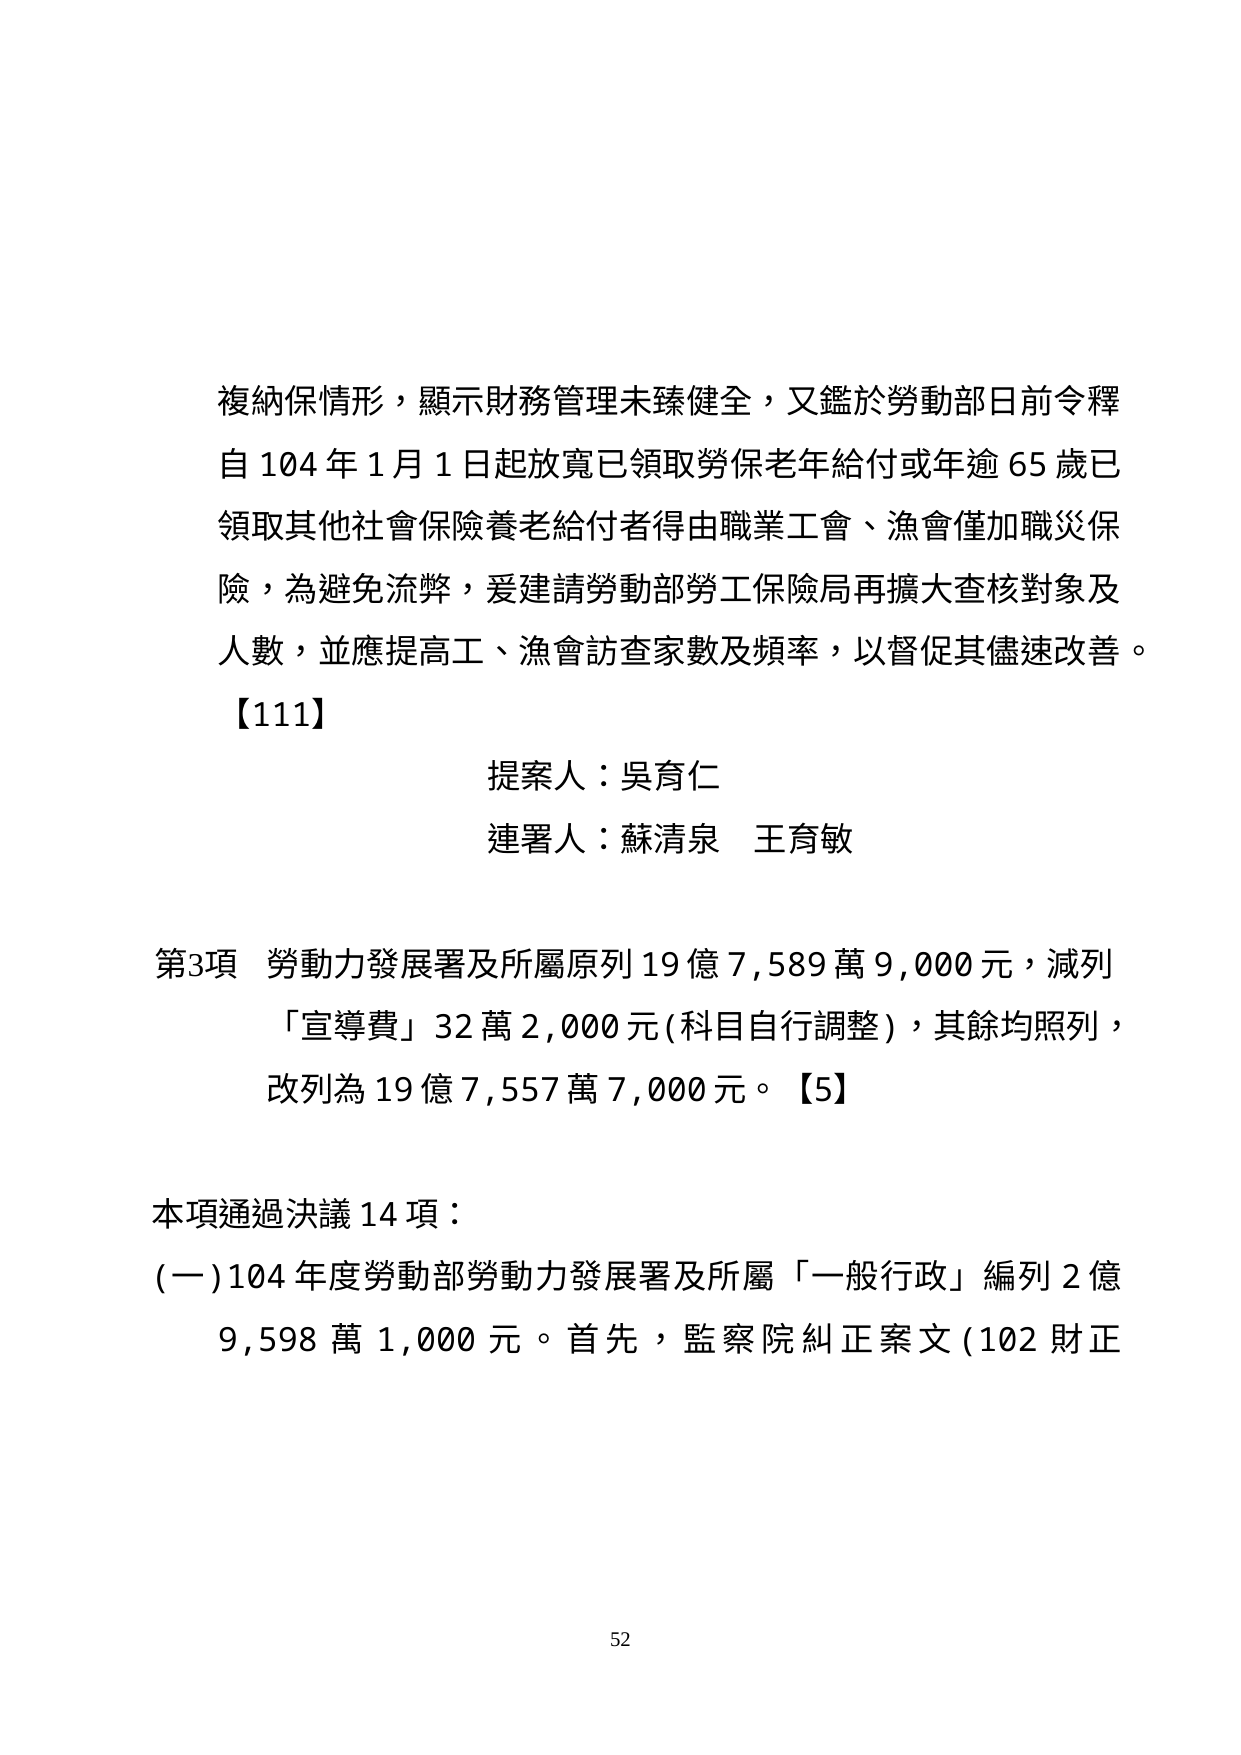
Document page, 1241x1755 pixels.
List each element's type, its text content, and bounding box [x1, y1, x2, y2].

list 勞動力發展署及所屬原列19億7,589萬9,000元，減列「宣導費」32萬2,000元(科目自行調整)，其餘均照列，改列為19億7,557萬7,000元。【5】 [154, 920, 1122, 1108]
text 連署人：蘇清泉 王育敏 [118, 795, 1122, 858]
text 提案人：吳育仁 [118, 733, 1122, 795]
text 本項通過決議14項： [118, 1170, 1122, 1233]
text (五)依據104年度「保險業務—保費業務」計畫項下編列辦理職業工會、漁會及機關團體被保險人加保資格審查，投保薪資查核，異動表處理，保險費計算更正等事項所需費用771萬9,000元。經查職業工會及漁會應依勞工保險條例施行細則第40條第2項規定，以其名義開立勞工保險專戶儲存預收勞保費，以保障預收保險費之資產安全性及專款專用，惟截至103年8月底止，因「未提供收繳明細表」或「未設立勞保專戶」而遭停補助103年1月份至6月份行政事務費者，計有79個工會。此外，各職業工會或漁會每月向會員收取之勞保費，如未依勞保條例規定期限彙繳至勞保局，造成其所屬會員之各項給付遭暫行拒絕給付，對所屬會員之權益影響至鉅，據勞工保險局統計，截至103年9月16日，計有桃園縣大客車駕駛員職業工會等10個職業工會積欠勞工保險費已逾繳費寬限期。而部分職業工會及漁會未設立勞保專戶或積欠勞工保險費，且審核被保險人之加保資格、投保薪資未盡確實，及有重複納保情形，顯示財務管理未臻健全，又鑑於勞動部日前令釋自104年1月1日起放寬已領取勞保老年給付或年逾65歲已領取其他社會保險養老給付者得由職業工會、漁會僅加職災保險，為避免流弊，爰建請勞動部勞工保險局再擴大查核對象及人數，並應提高工、漁會訪查家數及頻率，以督促其儘速改善。【111】 [150, 358, 1122, 733]
text (一)104年度勞動部勞動力發展署及所屬「一般行政」編列2億9,598萬1,000元。首先，監察院糾正案文(102財正 [150, 1233, 1122, 1358]
